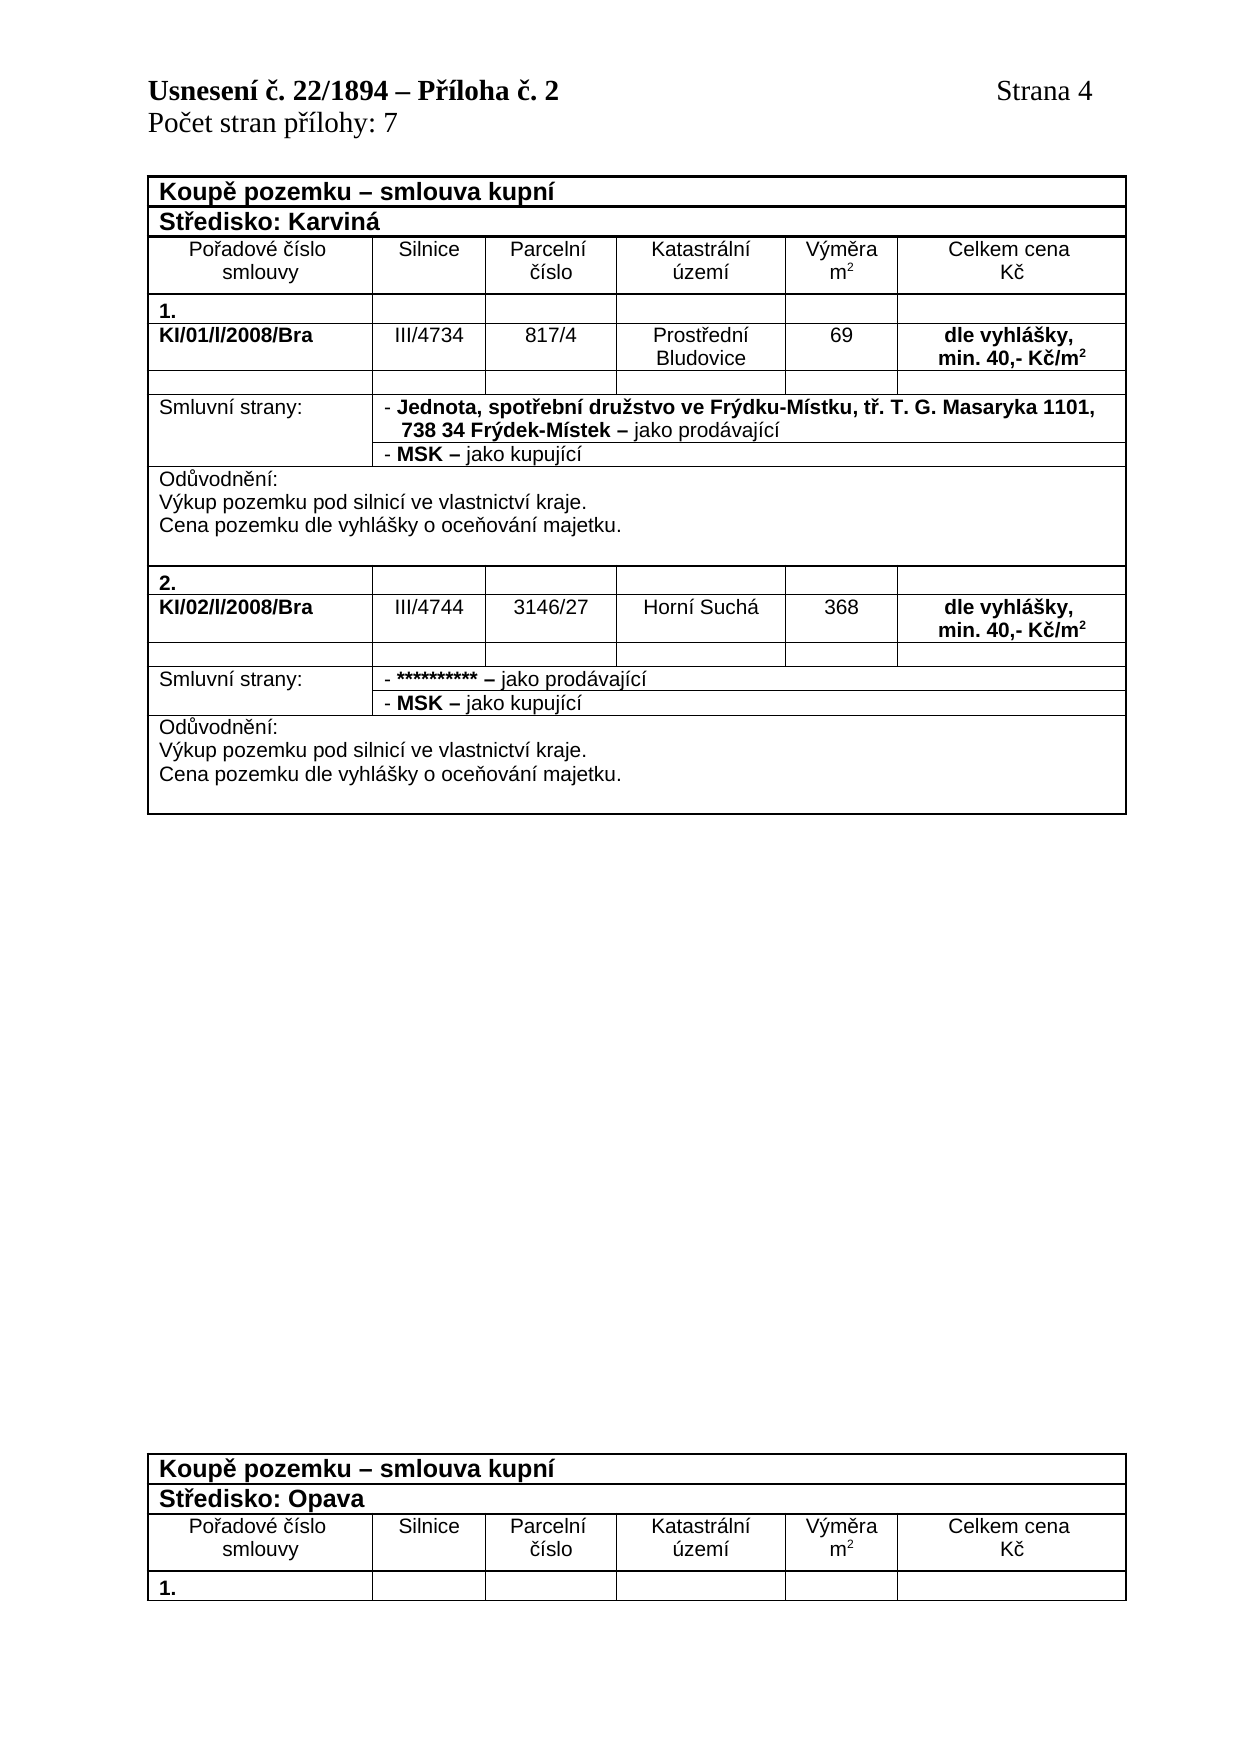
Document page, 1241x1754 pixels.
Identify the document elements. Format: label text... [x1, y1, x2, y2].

table_cell [898, 371, 1125, 394]
table_cell - MSK – jako kupující [373, 691, 1125, 714]
table_cell Parcelní číslo [486, 1515, 616, 1570]
table_cell KI/01/l/2008/Bra [149, 324, 372, 370]
table_cell [898, 567, 1125, 594]
table_cell Středisko: Opava [149, 1485, 1125, 1512]
table_header Koupě pozemku – smlouva kupní [149, 178, 1125, 205]
table_cell Středisko: Karviná [149, 208, 1125, 235]
table_cell III/4744 [373, 595, 485, 642]
table_cell [486, 371, 616, 394]
table_cell [373, 371, 485, 394]
table_cell Horní Suchá [617, 595, 785, 642]
table_cell [617, 1572, 785, 1599]
table_cell Smluvní strany: [149, 667, 372, 714]
table_cell dle vyhlášky, min. 40,- Kč/m2 [898, 595, 1125, 642]
table_cell [486, 1572, 616, 1599]
table_cell Katastrální území [617, 238, 785, 293]
table_cell [898, 295, 1125, 322]
table_cell [786, 371, 897, 394]
table_cell KI/02/l/2008/Bra [149, 595, 372, 642]
table_cell Pořadové číslo smlouvy [149, 238, 372, 293]
table_cell [786, 567, 897, 594]
table_cell [373, 643, 485, 666]
table_cell [486, 643, 616, 666]
table_cell Silnice [373, 238, 485, 293]
table_cell [373, 567, 485, 594]
table_cell [149, 371, 372, 394]
table_cell Výměra m2 [786, 238, 897, 293]
table_cell [149, 643, 372, 666]
table_cell Katastrální území [617, 1515, 785, 1570]
table_cell Smluvní strany: [149, 395, 372, 466]
table_cell Prostřední Bludovice [617, 324, 785, 370]
table_cell 2. [149, 567, 372, 594]
table_cell Odůvodnění: Výkup pozemku pod silnicí ve vlastnictví kraje. Cena pozemku dle vyhlášky o oceňování majetku. [149, 467, 1125, 564]
table_header - Jednota, spotřební družstvo ve Frýdku-Místku, tř. T. G. Masaryka 1101, 738 34 Frýdek-Místek – jako prodávající [373, 395, 1125, 442]
table_cell Celkem cena Kč [898, 1515, 1125, 1570]
table_cell Silnice [373, 1515, 485, 1570]
table_cell [898, 643, 1125, 666]
table_cell [617, 567, 785, 594]
table_cell Pořadové číslo smlouvy [149, 1515, 372, 1570]
table_cell [373, 295, 485, 322]
table_cell 1. [149, 1572, 372, 1599]
table_header Koupě pozemku – smlouva kupní [149, 1455, 1125, 1482]
table_cell Celkem cena Kč [898, 238, 1125, 293]
table_cell [373, 1572, 485, 1599]
table_cell 1. [149, 295, 372, 322]
table_cell [786, 643, 897, 666]
table_cell 69 [786, 324, 897, 370]
table_cell dle vyhlášky, min. 40,- Kč/m2 [898, 324, 1125, 370]
table_cell [486, 567, 616, 594]
table_cell 817/4 [486, 324, 616, 370]
table_cell Odůvodnění: Výkup pozemku pod silnicí ve vlastnictví kraje. Cena pozemku dle vyhlášky o oceňování majetku. [149, 716, 1125, 813]
table_cell [786, 1572, 897, 1599]
table_cell [486, 295, 616, 322]
table_cell [617, 371, 785, 394]
table_cell [617, 643, 785, 666]
table_cell [786, 295, 897, 322]
table_cell 3146/27 [486, 595, 616, 642]
table_cell - MSK – jako kupující [373, 443, 1125, 466]
table_header - ********** – jako prodávající [373, 667, 1125, 690]
table_cell [898, 1572, 1125, 1599]
table_cell 368 [786, 595, 897, 642]
table_cell III/4734 [373, 324, 485, 370]
table_cell Parcelní číslo [486, 238, 616, 293]
table_cell [617, 295, 785, 322]
table_cell Výměra m2 [786, 1515, 897, 1570]
